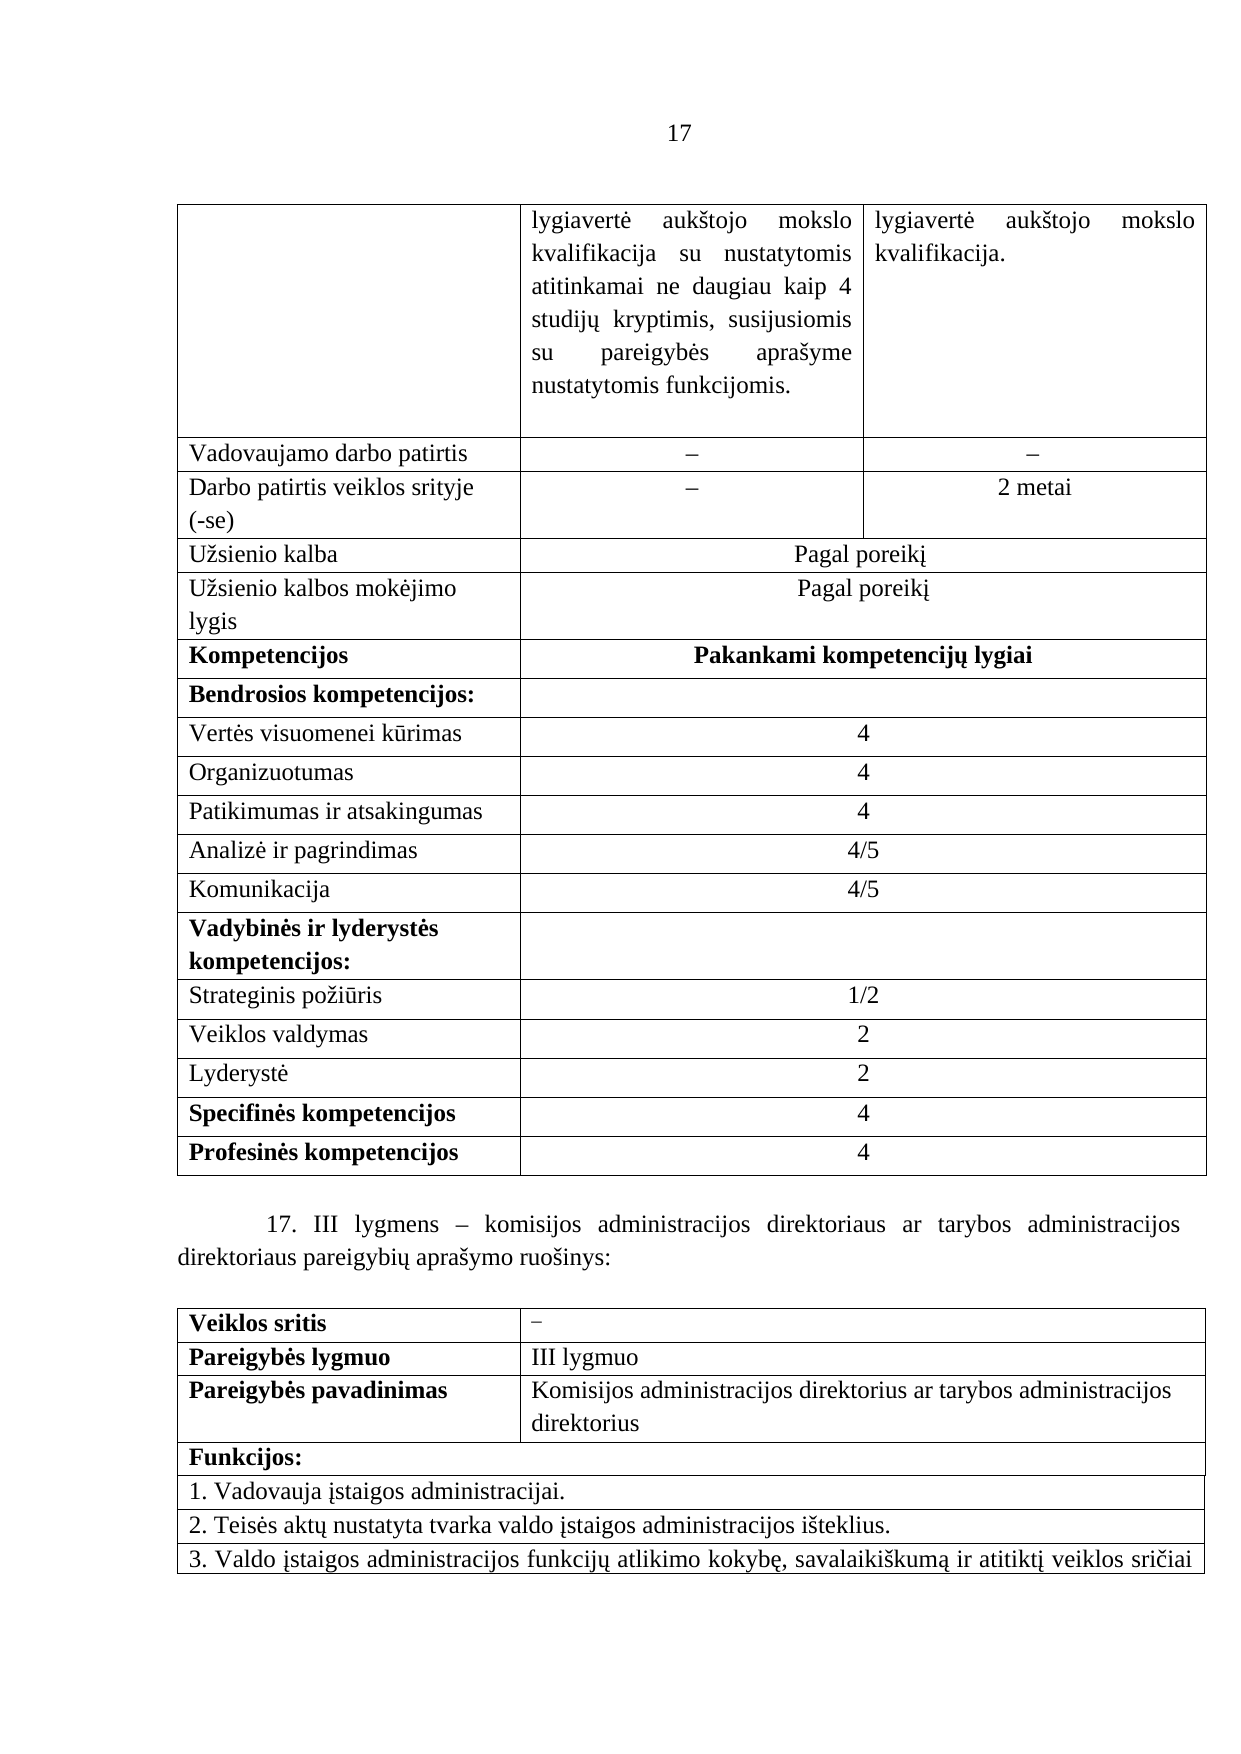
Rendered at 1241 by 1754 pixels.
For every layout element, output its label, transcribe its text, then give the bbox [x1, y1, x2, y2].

table_cell Strateginis požiūris [178, 980, 520, 1018]
table_cell 4 [521, 1137, 1206, 1175]
table_cell Pareigybės lygmuo [178, 1343, 520, 1375]
table_cell Patikimumas ir atsakingumas [178, 796, 520, 834]
table_header Veiklos sritis [178, 1309, 520, 1341]
table_cell – [864, 438, 1206, 471]
table_cell [521, 913, 1206, 979]
table_cell Bendrosios kompetencijos: [178, 679, 520, 717]
table_cell 4/5 [521, 835, 1206, 873]
table_cell Vertės visuomenei kūrimas [178, 718, 520, 756]
table_cell Funkcijos: [178, 1443, 1205, 1475]
table_cell Lyderystė [178, 1059, 520, 1097]
table_cell Organizuotumas [178, 757, 520, 795]
table_cell Pagal poreikį [521, 573, 1206, 639]
table_cell Profesinės kompetencijos [178, 1137, 520, 1175]
table_cell 2 metai [864, 472, 1206, 538]
table_cell 4 [521, 796, 1206, 834]
table_cell Kompetencijos [178, 640, 520, 678]
table_cell Pakankami kompetencijų lygiai [521, 640, 1206, 678]
text 17. III lygmens – komisijos administracijos direktoriaus ar tarybos administracijos direktoriaus pareigybių aprašymo ruošinys: [177, 1209, 1181, 1271]
table_cell Veiklos valdymas [178, 1020, 520, 1057]
table_cell Užsienio kalba [178, 539, 520, 572]
table_cell Vadovaujamo darbo patirtis [178, 438, 520, 471]
table_cell 2 [521, 1059, 1206, 1097]
table_cell Specifinės kompetencijos [178, 1098, 520, 1136]
table_cell Komunikacija [178, 874, 520, 912]
table_cell [178, 205, 520, 437]
table_cell Pagal poreikį [521, 539, 1206, 572]
table_header – [521, 1309, 1205, 1341]
table_cell 4 [521, 718, 1206, 756]
table_cell 4 [521, 1098, 1206, 1136]
table_cell III lygmuo [521, 1343, 1205, 1375]
table_cell Analizė ir pagrindimas [178, 835, 520, 873]
table_cell 1. Vadovauja įstaigos administracijai. [178, 1476, 1204, 1509]
table_cell lygiavertė aukštojo mokslo kvalifikacija su nustatytomis atitinkamai ne daugiau kaip 4 studijų kryptimis, susijusiomis su pareigybės aprašyme nustatytomis funkcijomis. [521, 205, 863, 437]
table_cell 4 [521, 757, 1206, 795]
table_cell – [521, 472, 863, 538]
table_cell 2. Teisės aktų nustatyta tvarka valdo įstaigos administracijos išteklius. [178, 1510, 1204, 1543]
table_cell Pareigybės pavadinimas [178, 1376, 520, 1441]
table_cell 2 [521, 1020, 1206, 1057]
table_cell Užsienio kalbos mokėjimo lygis [178, 573, 520, 639]
table_cell [521, 679, 1206, 717]
table_cell – [521, 438, 863, 471]
table_cell 4/5 [521, 874, 1206, 912]
table_cell lygiavertė aukštojo mokslo kvalifikacija. [864, 205, 1206, 437]
table_cell Komisijos administracijos direktorius ar tarybos administracijos direktorius [521, 1376, 1205, 1441]
table_cell 1/2 [521, 980, 1206, 1018]
table_cell Vadybinės ir lyderystės kompetencijos: [178, 913, 520, 979]
table_cell Darbo patirtis veiklos srityje (-se) [178, 472, 520, 538]
table_cell 3. Valdo įstaigos administracijos funkcijų atlikimo kokybę, savalaikiškumą ir atitiktį veiklos sričiai [178, 1544, 1204, 1573]
